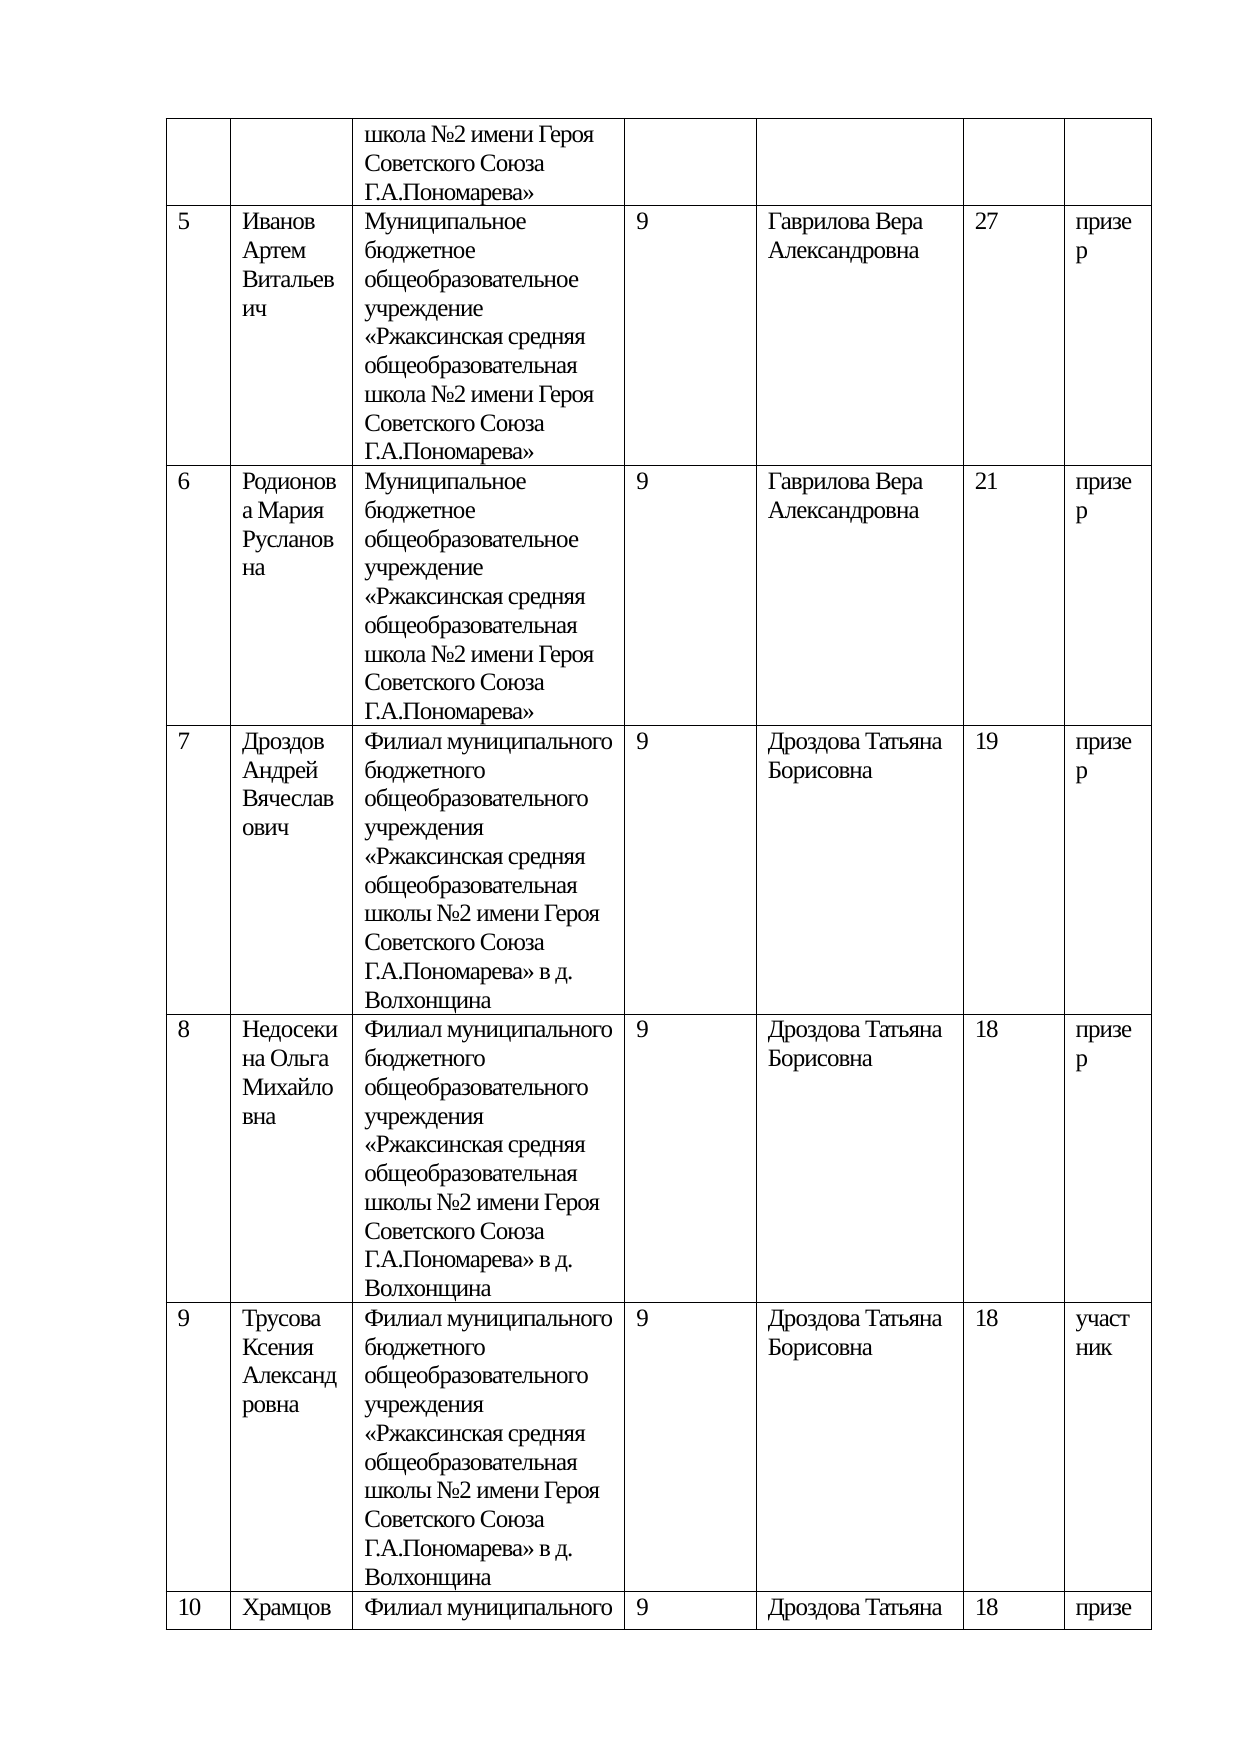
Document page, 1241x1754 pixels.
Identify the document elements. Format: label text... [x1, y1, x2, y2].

table_cell призер [1065, 726, 1151, 1013]
table_cell 9 [625, 206, 756, 465]
table_cell 9 [625, 1303, 756, 1591]
table_cell участник [1065, 1303, 1151, 1591]
table_cell 9 [625, 1592, 756, 1628]
table_cell Дроздов Андрей Вячеславович [231, 726, 352, 1013]
table_cell Муниципальное бюджетное общеобразовательное учреждение «Ржаксинская средняя общеобразовательная школа №2 имени Героя Советского Союза Г.А.Пономарева» [353, 466, 624, 725]
table_cell Трусова Ксения Александровна [231, 1303, 352, 1591]
table_cell школа №2 имени Героя Советского Союза Г.А.Пономарева» [353, 119, 624, 205]
table_cell Храмцов [231, 1592, 352, 1628]
table_cell Филиал муниципального бюджетного общеобразовательного учреждения «Ржаксинская средняя общеобразовательная школы №2 имени Героя Советского Союза Г.А.Пономарева» в д. Волхонщина [353, 1303, 624, 1591]
table_cell Родионова Мария Руслановна [231, 466, 352, 725]
table_cell 19 [964, 726, 1064, 1013]
table_cell [167, 119, 230, 205]
table_cell 18 [964, 1303, 1064, 1591]
table_cell Филиал муниципального бюджетного общеобразовательного учреждения «Ржаксинская средняя общеобразовательная школы №2 имени Героя Советского Союза Г.А.Пономарева» в д. Волхонщина [353, 1015, 624, 1302]
table_cell 6 [167, 466, 230, 725]
table_cell 9 [625, 466, 756, 725]
table_cell [1065, 119, 1151, 205]
table_cell [757, 119, 963, 205]
table_cell 18 [964, 1015, 1064, 1302]
table_cell [231, 119, 352, 205]
table_cell 5 [167, 206, 230, 465]
table_cell Дроздова Татьяна [757, 1592, 963, 1628]
table_cell Гаврилова Вера Александровна [757, 466, 963, 725]
table_cell призе [1065, 1592, 1151, 1628]
table_cell Дроздова Татьяна Борисовна [757, 726, 963, 1013]
table_cell Недосекина Ольга Михайловна [231, 1015, 352, 1302]
table_cell 7 [167, 726, 230, 1013]
table_cell 21 [964, 466, 1064, 725]
table_cell Филиал муниципального бюджетного общеобразовательного учреждения «Ржаксинская средняя общеобразовательная школы №2 имени Героя Советского Союза Г.А.Пономарева» в д. Волхонщина [353, 726, 624, 1013]
table_cell 9 [625, 726, 756, 1013]
table_cell 9 [167, 1303, 230, 1591]
table_cell 18 [964, 1592, 1064, 1628]
table_cell [964, 119, 1064, 205]
table_cell Иванов Артем Витальевич [231, 206, 352, 465]
table_cell 9 [625, 1015, 756, 1302]
table_cell призер [1065, 1015, 1151, 1302]
table_cell призер [1065, 206, 1151, 465]
table_cell Гаврилова Вера Александровна [757, 206, 963, 465]
table_cell Филиал муниципального [353, 1592, 624, 1628]
table_cell призер [1065, 466, 1151, 725]
table_cell [625, 119, 756, 205]
table_cell 10 [167, 1592, 230, 1628]
table_cell 8 [167, 1015, 230, 1302]
table_cell 27 [964, 206, 1064, 465]
table_cell Дроздова Татьяна Борисовна [757, 1015, 963, 1302]
table_cell Дроздова Татьяна Борисовна [757, 1303, 963, 1591]
table_cell Муниципальное бюджетное общеобразовательное учреждение «Ржаксинская средняя общеобразовательная школа №2 имени Героя Советского Союза Г.А.Пономарева» [353, 206, 624, 465]
